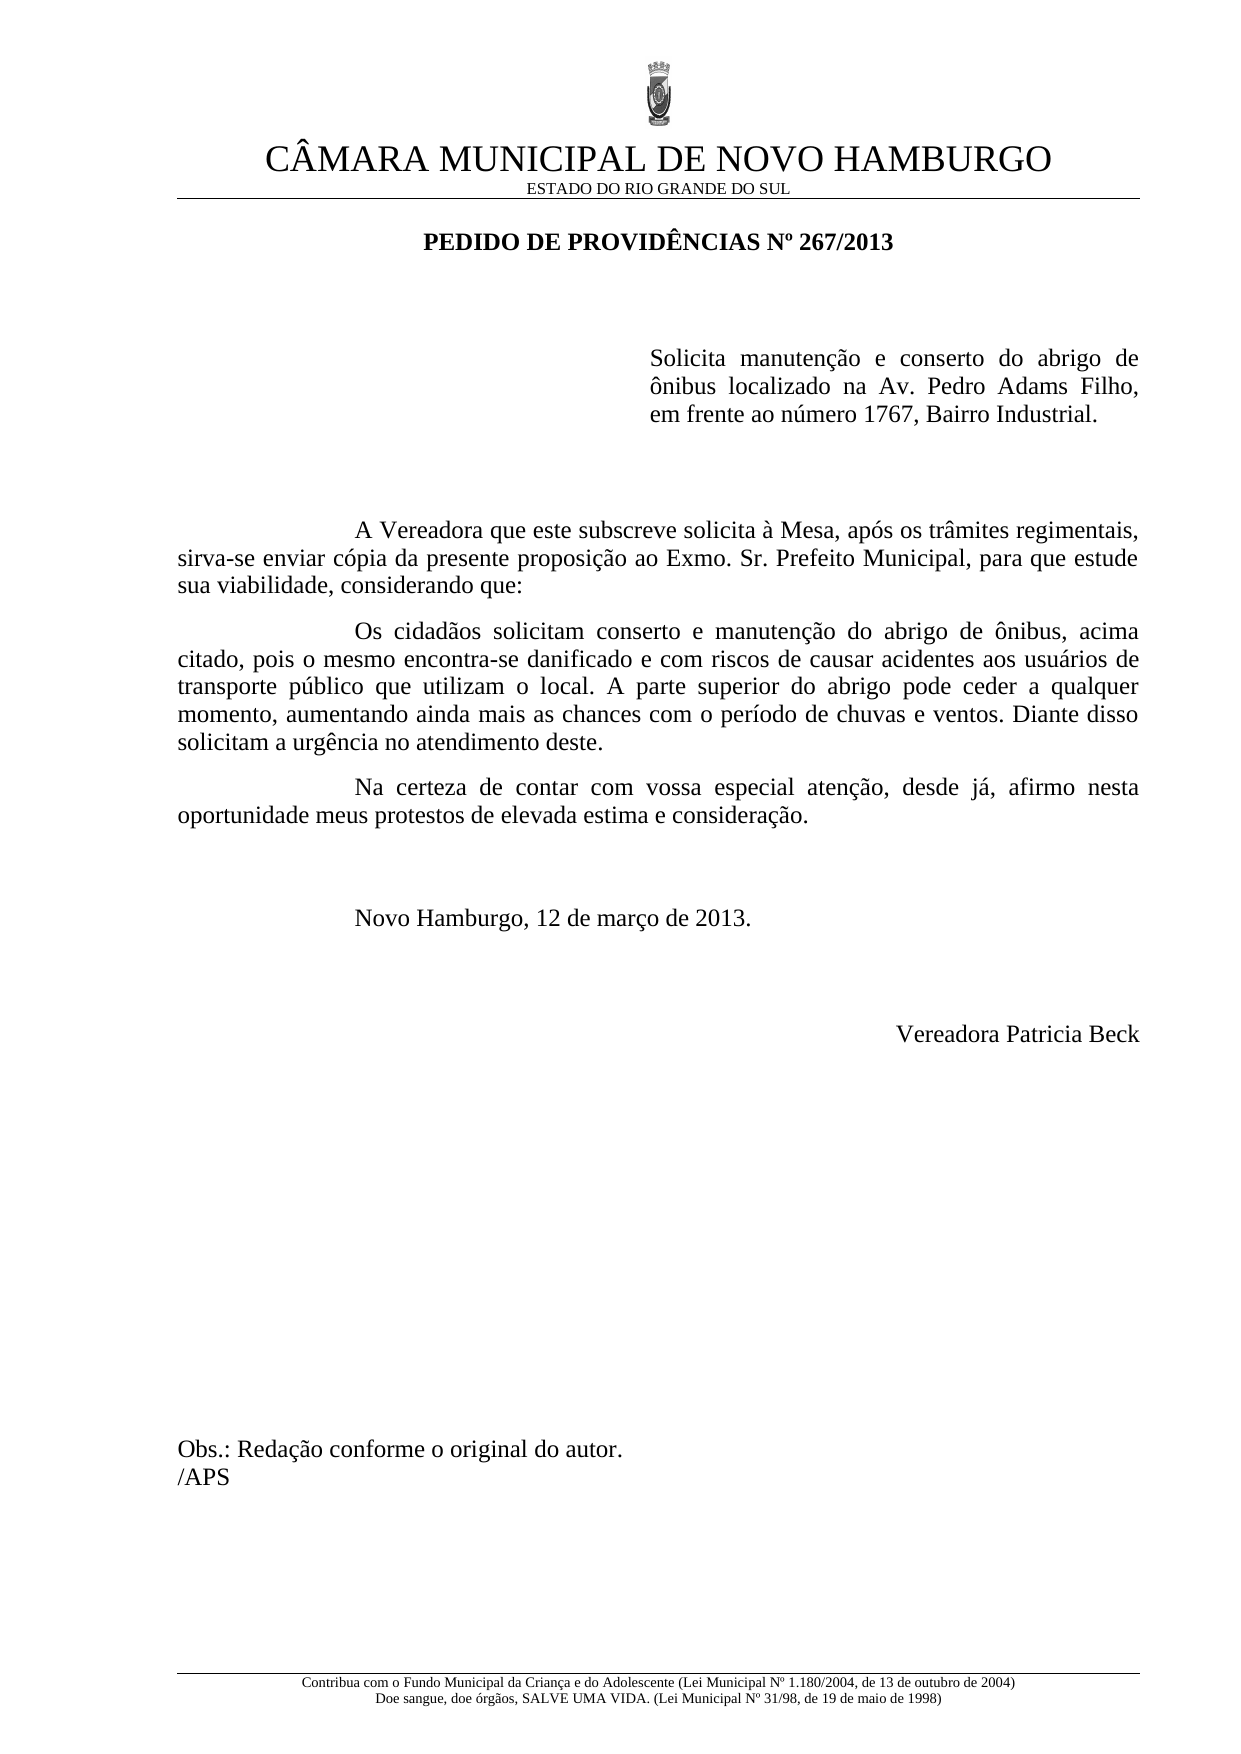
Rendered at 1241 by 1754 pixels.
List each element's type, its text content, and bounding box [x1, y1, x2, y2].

text Os cidadãos solicitam conserto e manutenção do abrigo de ônibus, acima citado, pois o mesmo encontra-se danificado e com riscos de causar acidentes aos usuários de transporte público que utilizam o local. A parte superior do abrigo pode ceder a qualquer momento, aumentando ainda mais as chances com o período de chuvas e ventos. Diante disso solicitam a urgência no atendimento deste. [177, 617, 1140, 756]
text /APS [177, 1463, 1140, 1491]
text Vereadora Patricia Beck [649, 1020, 1140, 1048]
text PEDIDO DE PROVIDÊNCIAS Nº 267/2013 [177, 228, 1140, 256]
text Solicita manutenção e conserto do abrigo de ônibus localizado na Av. Pedro Adams Filho, em frente ao número 1767, Bairro Industrial. [649, 344, 1140, 428]
text Novo Hamburgo, 12 de março de 2013. [177, 904, 1140, 931]
text Na certeza de contar com vossa especial atenção, desde já, afirmo nesta oportunidade meus protestos de elevada estima e consideração. [177, 773, 1140, 829]
text Obs.: Redação conforme o original do autor. [177, 1436, 1140, 1463]
text A Vereadora que este subscreve solicita à Mesa, após os trâmites regimentais, sirva-se enviar cópia da presente proposição ao Exmo. Sr. Prefeito Municipal, para que estude sua viabilidade, considerando que: [177, 516, 1140, 599]
